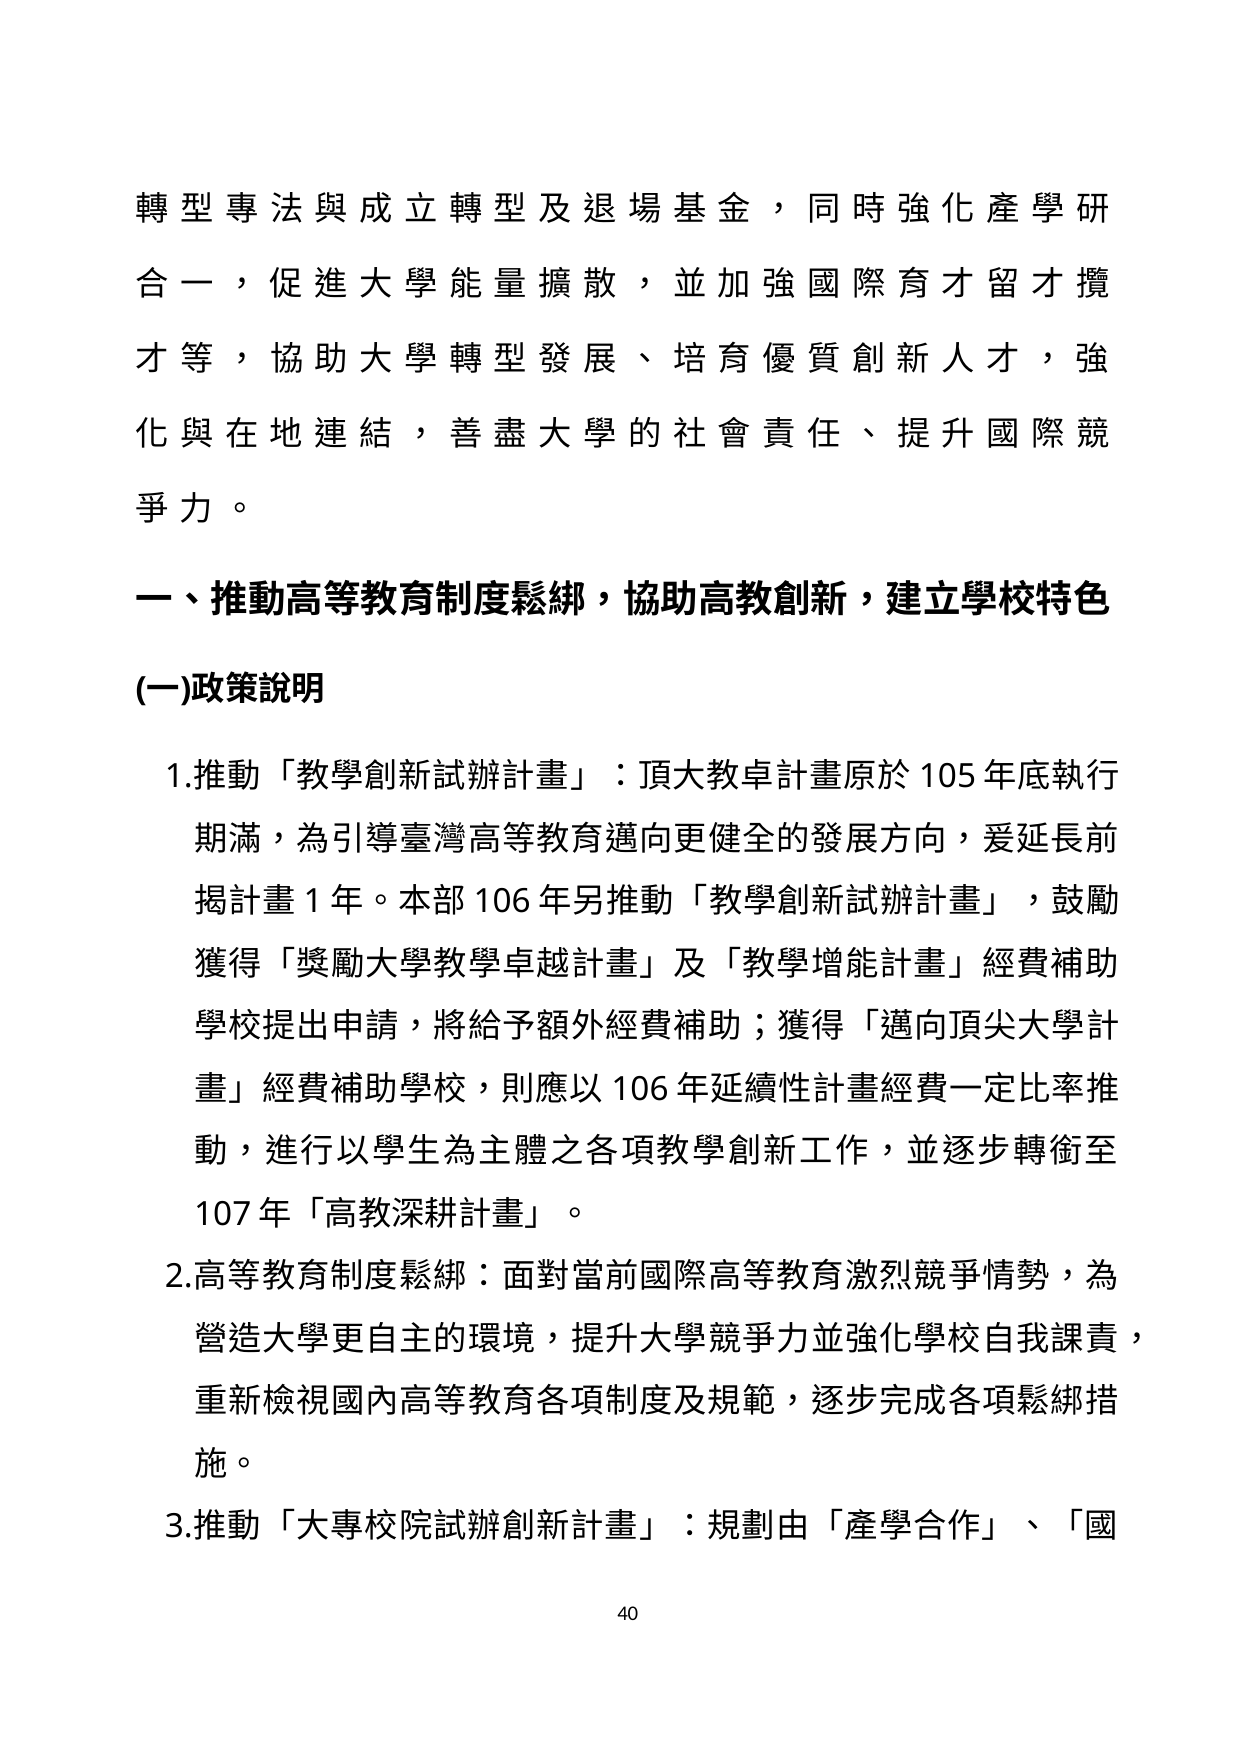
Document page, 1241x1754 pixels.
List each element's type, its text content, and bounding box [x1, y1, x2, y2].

text 1.推動「教學創新試辦計畫」：頂大教卓計畫原於105年底執行期滿，為引導臺灣高等教育邁向更健全的發展方向，爰延長前揭計畫1年。本部106年另推動「教學創新試辦計畫」，鼓勵獲得「獎勵大學教學卓越計畫」及「教學增能計畫」經費補助學校提出申請，將給予額外經費補助；獲得「邁向頂尖大學計畫」經費補助學校，則應以106年延續性計畫經費一定比率推動，進行以學生為主體之各項教學創新工作，並逐步轉銜至107年「高教深耕計畫」。 [164, 737, 1120, 1237]
text 一、推動高等教育制度鬆綁，協助高教創新，建立學校特色 [135, 562, 1120, 625]
text 3.推動「大專校院試辦創新計畫」：規劃由「產學合作」、「國際合作」及「實驗教育」3面向，鼓勵學校依其優勢及特色發展，提出創新計畫，並達成增加學校收益、引導高階人力轉入其他場域發展等目標；以「法令鬆綁」為主、「經費獎勵」為輔，鼓勵學校提出創新經營典範，符合條件者並得申請經費獎勵，提供學校相關法規鬆綁誘因。 [164, 1487, 1120, 1550]
text 轉型專法與成立轉型及退場基金，同時強化產學研合一，促進大學能量擴散，並加強國際育才留才攬才等，協助大學轉型發展、培育優質創新人才，強化與在地連結，善盡大學的社會責任、提升國際競爭力。 [135, 162, 1120, 537]
text 2.高等教育制度鬆綁：面對當前國際高等教育激烈競爭情勢，為營造大學更自主的環境，提升大學競爭力並強化學校自我課責，重新檢視國內高等教育各項制度及規範，逐步完成各項鬆綁措施。 [164, 1237, 1120, 1487]
text (一)政策說明 [135, 650, 1120, 712]
